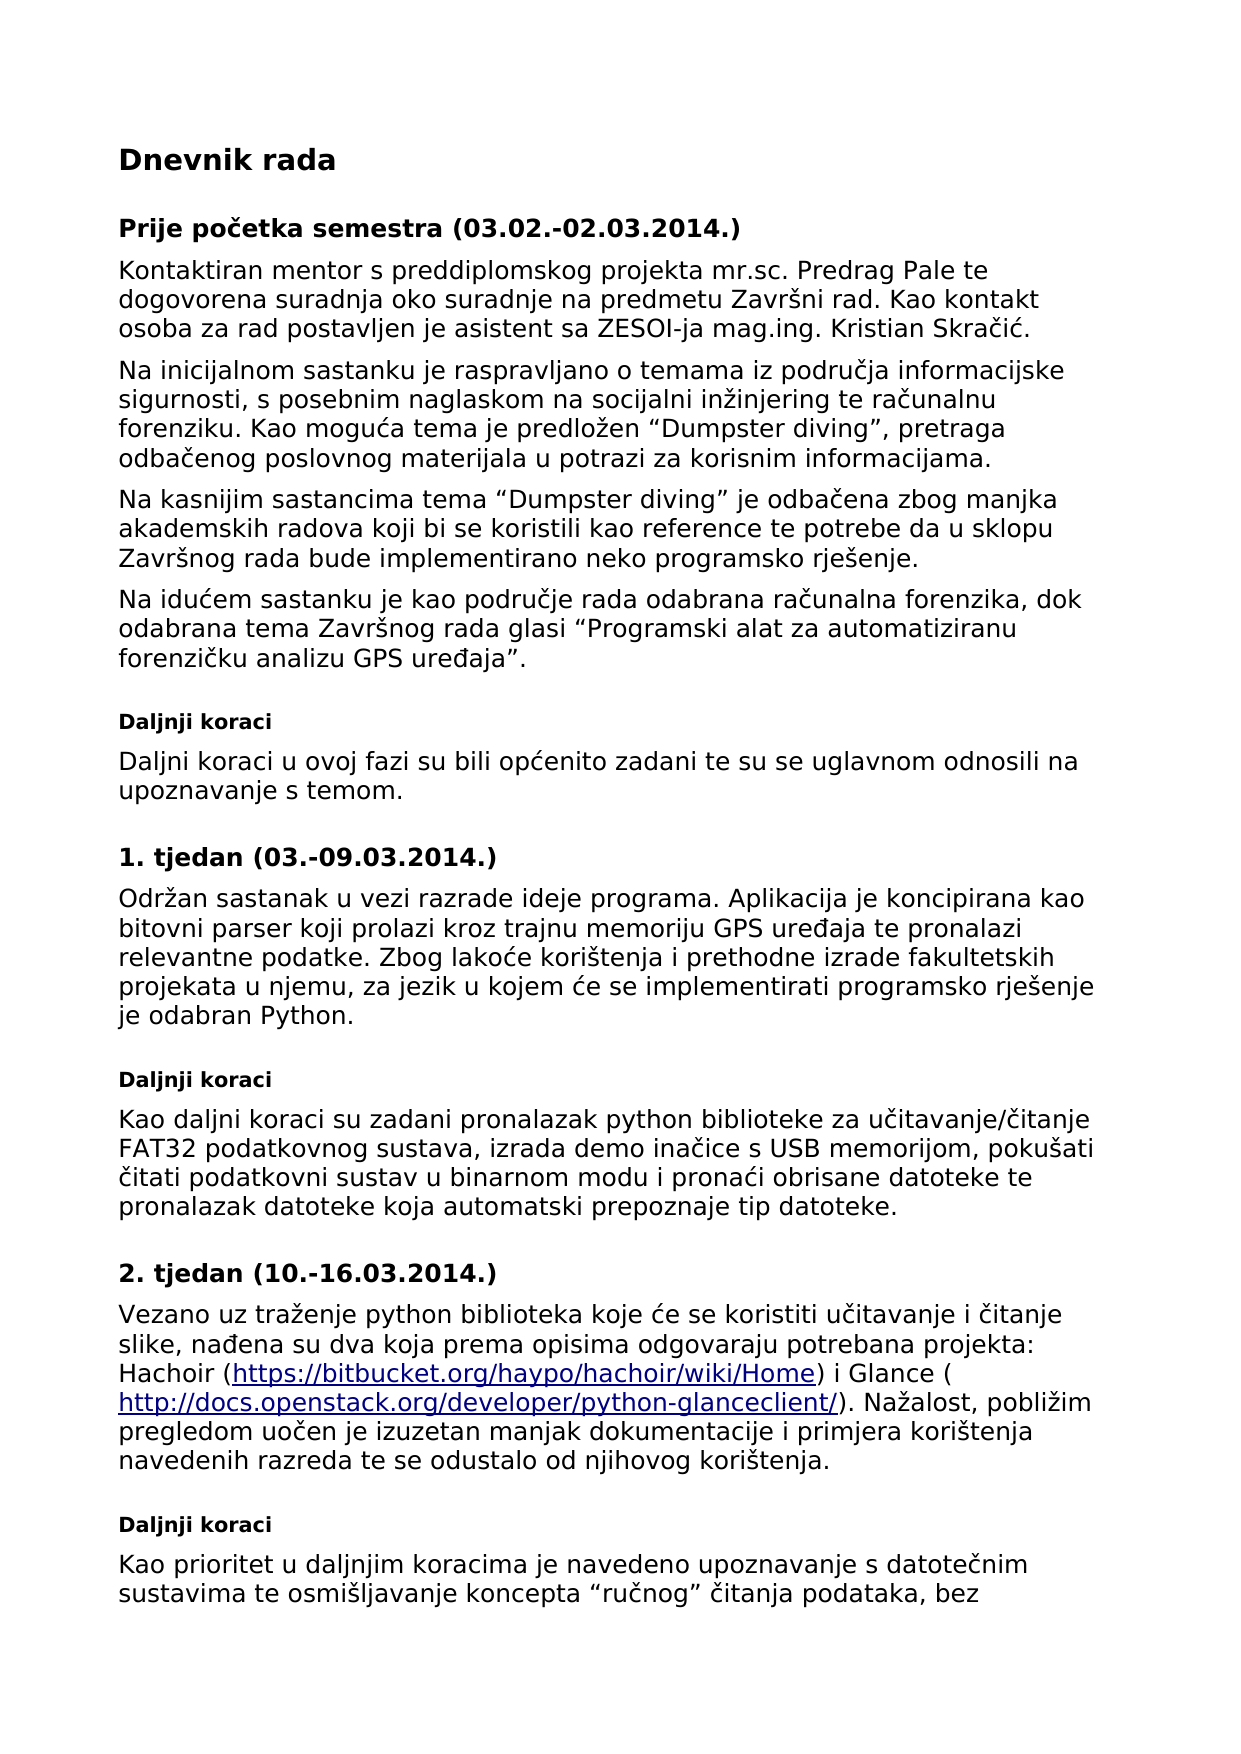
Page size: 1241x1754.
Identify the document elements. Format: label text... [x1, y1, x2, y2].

text Na inicijalnom sastanku je raspravljano o temama iz područja informacijske sigurnosti, s posebnim naglaskom na socijalni inžinjering te računalnu forenziku. Kao moguća tema je predložen “Dumpster diving”, pretraga odbačenog poslovnog materijala u potrazi za korisnim informacijama. [118, 356, 1122, 473]
text Kao daljni koraci su zadani pronalazak python biblioteke za učitavanje/čitanje FAT32 podatkovnog sustava, izrada demo inačice s USB memorijom, pokušati čitati podatkovni sustav u binarnom modu i pronaći obrisane datoteke te pronalazak datoteke koja automatski prepoznaje tip datoteke. [118, 1105, 1122, 1221]
subtitle 1. tjedan (03.-09.03.2014.) [118, 843, 1122, 872]
subtitle Daljnji koraci [118, 1068, 1122, 1092]
text Daljni koraci u ovoj fazi su bili općenito zadani te su se uglavnom odnosili na upoznavanje s temom. [118, 747, 1122, 806]
subtitle Prije početka semestra (03.02.-02.03.2014.) [118, 214, 1122, 244]
text Kao prioritet u daljnjim koracima je navedeno upoznavanje s datotečnim sustavima te osmišljavanje koncepta “ručnog” čitanja podataka, bez [118, 1550, 1122, 1608]
text Na kasnijim sastancima tema “Dumpster diving” je odbačena zbog manjka akademskih radova koji bi se koristili kao reference te potrebe da u sklopu Završnog rada bude implementirano neko programsko rješenje. [118, 485, 1122, 573]
text Kontaktiran mentor s preddiplomskog projekta mr.sc. Predrag Pale te dogovorena suradnja oko suradnje na predmetu Završni rad. Kao kontakt osoba za rad postavljen je asistent sa ZESOI-ja mag.ing. Kristian Skračić. [118, 256, 1122, 344]
text Vezano uz traženje python biblioteka koje će se koristiti učitavanje i čitanje slike, nađena su dva koja prema opisima odgovaraju potrebana projekta: Hachoir (https://bitbucket.org/haypo/hachoir/wiki/Home) i Glance ( http://docs.openstack.org/developer/python-glanceclient/). Nažalost, pobližim pregledom uočen je izuzetan manjak dokumentacije i primjera korištenja navedenih razreda te se odustalo od njihovog korištenja. [118, 1301, 1122, 1476]
subtitle 2. tjedan (10.-16.03.2014.) [118, 1259, 1122, 1288]
text Na idućem sastanku je kao područje rada odabrana računalna forenzika, dok odabrana tema Završnog rada glasi “Programski alat za automatiziranu forenzičku analizu GPS uređaja”. [118, 585, 1122, 673]
subtitle Daljnji koraci [118, 710, 1122, 735]
subtitle Daljnji koraci [118, 1513, 1122, 1537]
text Održan sastanak u vezi razrade ideje programa. Aplikacija je koncipirana kao bitovni parser koji prolazi kroz trajnu memoriju GPS uređaja te pronalazi relevantne podatke. Zbog lakoće korištenja i prethodne izrade fakultetskih projekata u njemu, za jezik u kojem će se implementirati programsko rješenje je odabran Python. [118, 885, 1122, 1031]
subtitle Dnevnik rada [118, 143, 1122, 177]
